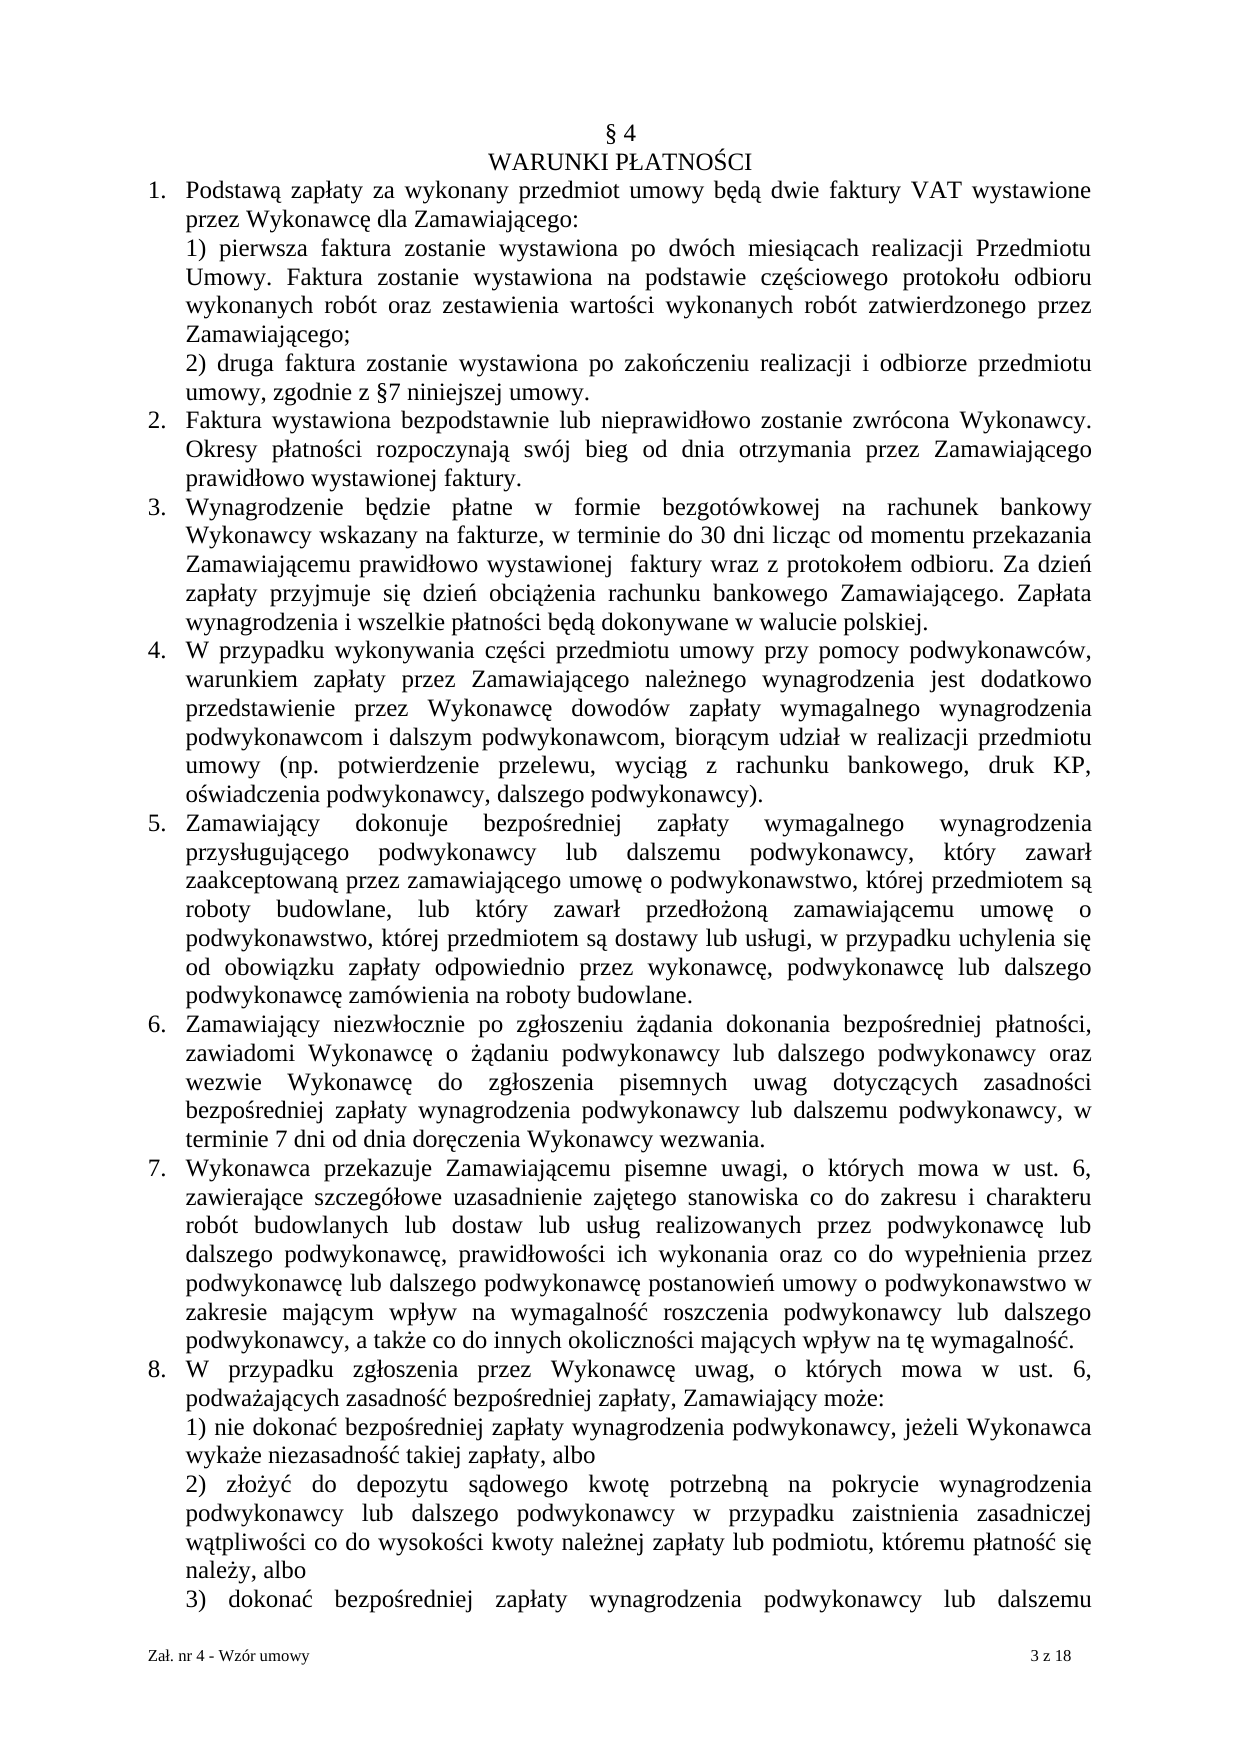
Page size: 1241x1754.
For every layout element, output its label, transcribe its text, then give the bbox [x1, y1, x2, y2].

text § 4 [148, 118, 1093, 147]
list Podstawą zapłaty za wykonany przedmiot umowy będą dwie faktury VAT wystawione przez Wykonawcę dla Zamawiającego: [148, 176, 1093, 233]
list W przypadku zgłoszenia przez Wykonawcę uwag, o których mowa w ust. 6, podważających zasadność bezpośredniej zapłaty, Zamawiający może: [148, 1354, 1093, 1412]
text WARUNKI PŁATNOŚCI [148, 147, 1093, 176]
list Faktura wystawiona bezpodstawnie lub nieprawidłowo zostanie zwrócona Wykonawcy. Okresy płatności rozpoczynają swój bieg od dnia otrzymania przez Zamawiającego prawidłowo wystawionej faktury. [148, 406, 1093, 492]
list Wynagrodzenie będzie płatne w formie bezgotówkowej na rachunek bankowy Wykonawcy wskazany na fakturze, w terminie do 30 dni licząc od momentu przekazania Zamawiającemu prawidłowo wystawionej faktury wraz z protokołem odbioru. Za dzień zapłaty przyjmuje się dzień obciążenia rachunku bankowego Zamawiającego. Zapłata wynagrodzenia i wszelkie płatności będą dokonywane w walucie polskiej. [148, 492, 1093, 636]
list 1) pierwsza faktura zostanie wystawiona po dwóch miesiącach realizacji Przedmiotu Umowy. Faktura zostanie wystawiona na podstawie częściowego protokołu odbioru wykonanych robót oraz zestawienia wartości wykonanych robót zatwierdzonego przez Zamawiającego; [148, 233, 1093, 348]
list 1) nie dokonać bezpośredniej zapłaty wynagrodzenia podwykonawcy, jeżeli Wykonawca wykaże niezasadność takiej zapłaty, albo [148, 1412, 1093, 1469]
list 2) złożyć do depozytu sądowego kwotę potrzebną na pokrycie wynagrodzenia podwykonawcy lub dalszego podwykonawcy w przypadku zaistnienia zasadniczej wątpliwości co do wysokości kwoty należnej zapłaty lub podmiotu, któremu płatność się należy, albo [148, 1469, 1093, 1584]
list W przypadku wykonywania części przedmiotu umowy przy pomocy podwykonawców, warunkiem zapłaty przez Zamawiającego należnego wynagrodzenia jest dodatkowo przedstawienie przez Wykonawcę dowodów zapłaty wymagalnego wynagrodzenia podwykonawcom i dalszym podwykonawcom, biorącym udział w realizacji przedmiotu umowy (np. potwierdzenie przelewu, wyciąg z rachunku bankowego, druk KP, oświadczenia podwykonawcy, dalszego podwykonawcy). [148, 636, 1093, 808]
list Zamawiający dokonuje bezpośredniej zapłaty wymagalnego wynagrodzenia przysługującego podwykonawcy lub dalszemu podwykonawcy, który zawarł zaakceptowaną przez zamawiającego umowę o podwykonawstwo, której przedmiotem są roboty budowlane, lub który zawarł przedłożoną zamawiającemu umowę o podwykonawstwo, której przedmiotem są dostawy lub usługi, w przypadku uchylenia się od obowiązku zapłaty odpowiednio przez wykonawcę, podwykonawcę lub dalszego podwykonawcę zamówienia na roboty budowlane. [148, 808, 1093, 1009]
list 2) druga faktura zostanie wystawiona po zakończeniu realizacji i odbiorze przedmiotu umowy, zgodnie z §7 niniejszej umowy. [148, 348, 1093, 406]
list 3) dokonać bezpośredniej zapłaty wynagrodzenia podwykonawcy lub dalszemu [148, 1584, 1093, 1613]
list Wykonawca przekazuje Zamawiającemu pisemne uwagi, o których mowa w ust. 6, zawierające szczegółowe uzasadnienie zajętego stanowiska co do zakresu i charakteru robót budowlanych lub dostaw lub usług realizowanych przez podwykonawcę lub dalszego podwykonawcę, prawidłowości ich wykonania oraz co do wypełnienia przez podwykonawcę lub dalszego podwykonawcę postanowień umowy o podwykonawstwo w zakresie mającym wpływ na wymagalność roszczenia podwykonawcy lub dalszego podwykonawcy, a także co do innych okoliczności mających wpływ na tę wymagalność. [148, 1153, 1093, 1354]
list Zamawiający niezwłocznie po zgłoszeniu żądania dokonania bezpośredniej płatności, zawiadomi Wykonawcę o żądaniu podwykonawcy lub dalszego podwykonawcy oraz wezwie Wykonawcę do zgłoszenia pisemnych uwag dotyczących zasadności bezpośredniej zapłaty wynagrodzenia podwykonawcy lub dalszemu podwykonawcy, w terminie 7 dni od dnia doręczenia Wykonawcy wezwania. [148, 1009, 1093, 1153]
